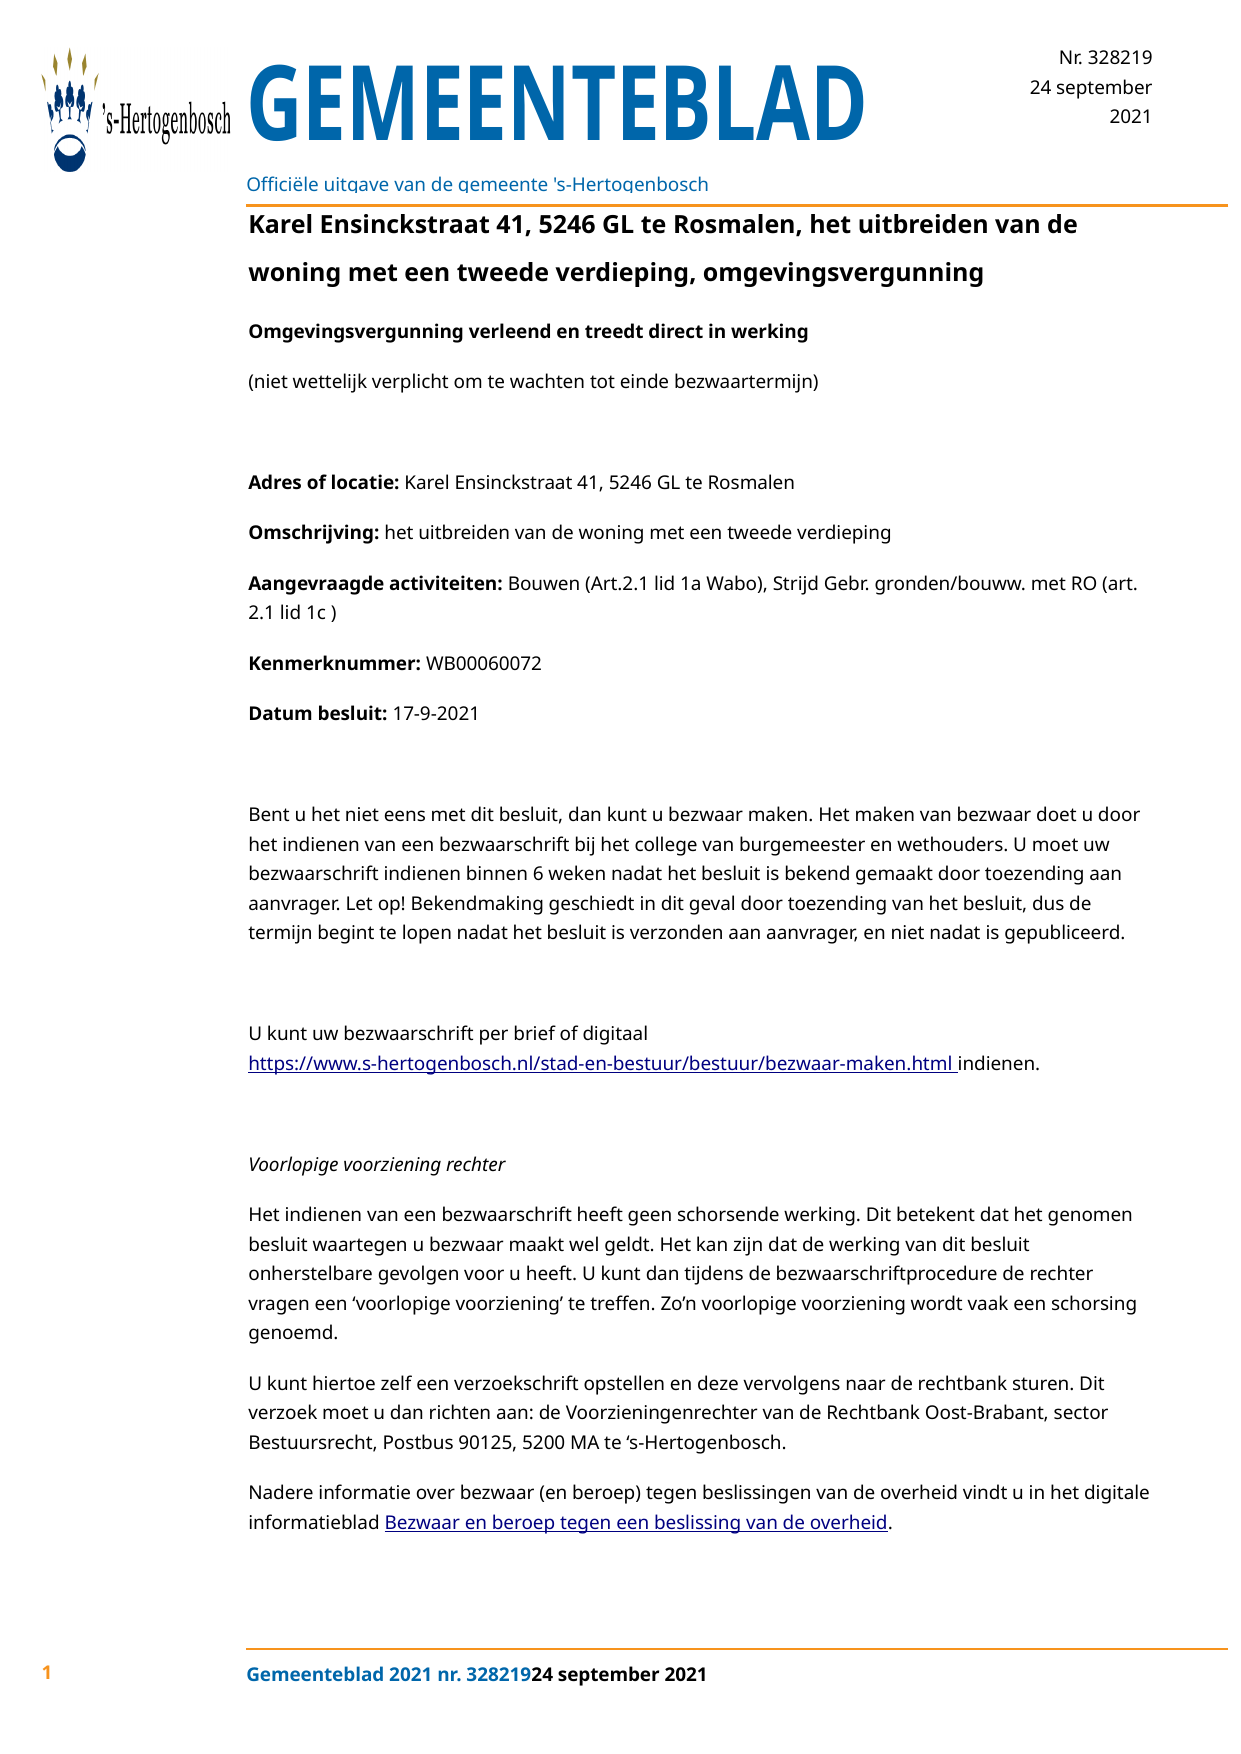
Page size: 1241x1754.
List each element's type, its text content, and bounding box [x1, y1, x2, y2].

text Nadere informatie over bezwaar (en beroep) tegen beslissingen van de overheid vindt u in het digitale informatieblad Bezwaar en beroep tegen een beslissing van de overheid. [248, 1479, 1152, 1535]
text U kunt hiertoe zelf een verzoekschrift opstellen en deze vervolgens naar de rechtbank sturen. Dit verzoek moet u dan richten aan: de Voorzieningenrechter van de Rechtbank Oost-Brabant, sector Bestuursrecht, Postbus 90125, 5200 MA te ‘s-Hertogenbosch. [248, 1370, 1152, 1455]
text Kenmerknummer: WB00060072 [248, 650, 1152, 676]
text (niet wettelijk verplicht om te wachten tot einde bezwaartermijn) [248, 368, 1152, 394]
text Adres of locatie: Karel Ensinckstraat 41, 5246 GL te Rosmalen [248, 469, 1152, 495]
text Het indienen van een bezwaarschrift heeft geen schorsende werking. Dit betekent dat het genomen besluit waartegen u bezwaar maakt wel geldt. Het kan zijn dat de werking van dit besluit onherstelbare gevolgen voor u heeft. U kunt dan tijdens de bezwaarschriftprocedure de rechter vragen een ‘voorlopige voorziening’ te treffen. Zo’n voorlopige voorziening wordt vaak een schorsing genoemd. [248, 1201, 1152, 1345]
picture [41, 47, 231, 172]
text Voorlopige voorziening rechter [248, 1151, 1152, 1177]
text Datum besluit: 17-9-2021 [248, 700, 1152, 726]
text U kunt uw bezwaarschrift per brief of digitaal https://www.s-hertogenbosch.nl/stad-en-bestuur/bestuur/bezwaar-maken.html indienen. [248, 1020, 1152, 1076]
text Karel Ensinckstraat 41, 5246 GL te Rosmalen, het uitbreiden van de woning met een tweede verdieping, omgevingsvergunning [248, 207, 1152, 288]
text Aangevraagde activiteiten: Bouwen (Art.2.1 lid 1a Wabo), Strijd Gebr. gronden/bouww. met RO (art. 2.1 lid 1c ) [248, 570, 1152, 625]
text Omgevingsvergunning verleend en treedt direct in werking [248, 318, 1152, 344]
text Omschrijving: het uitbreiden van de woning met een tweede verdieping [248, 519, 1152, 545]
text Bent u het niet eens met dit besluit, dan kunt u bezwaar maken. Het maken van bezwaar doet u door het indienen van een bezwaarschrift bij het college van burgemeester en wethouders. U moet uw bezwaarschrift indienen binnen 6 weken nadat het besluit is bekend gemaakt door toezending aan aanvrager. Let op! Bekendmaking geschiedt in dit geval door toezending van het besluit, dus de termijn begint te lopen nadat het besluit is verzonden aan aanvrager, en niet nadat is gepubliceerd. [248, 801, 1152, 945]
